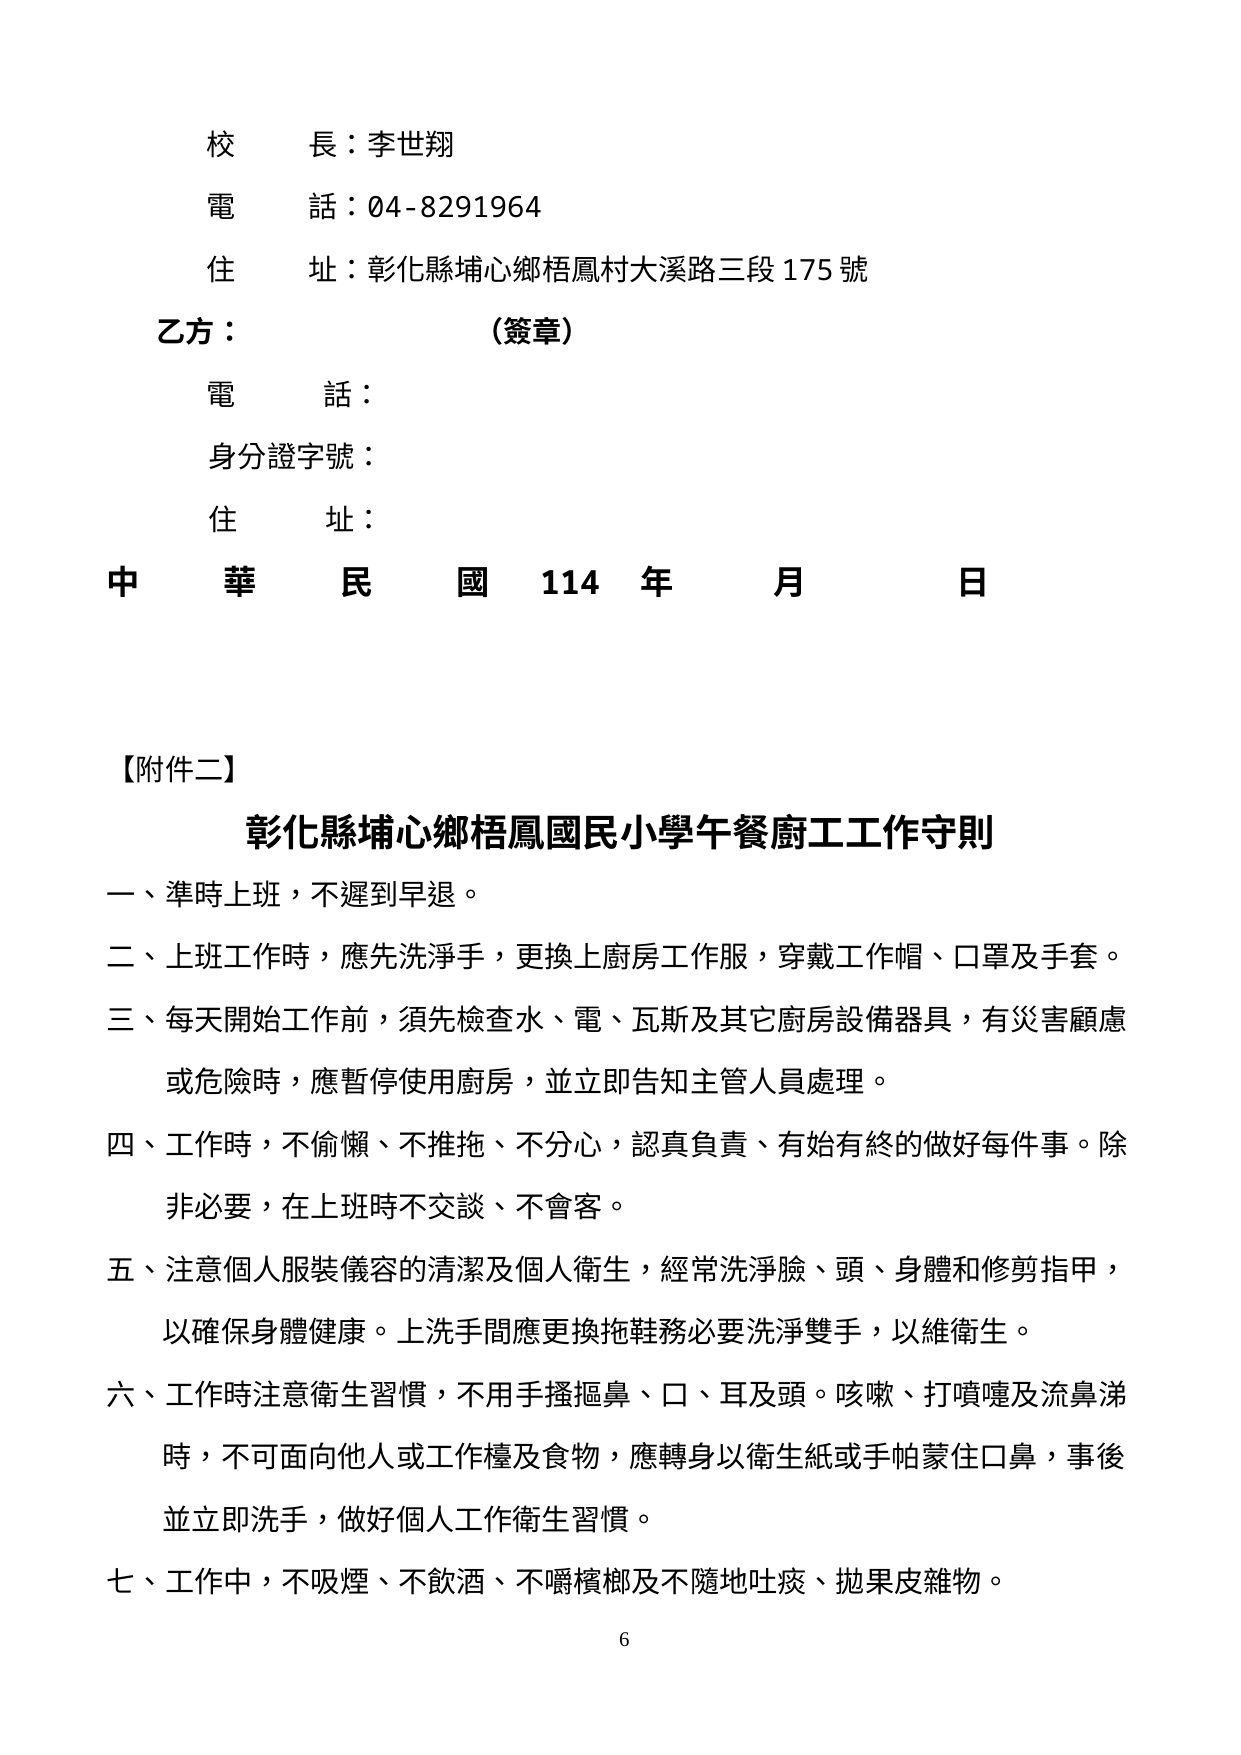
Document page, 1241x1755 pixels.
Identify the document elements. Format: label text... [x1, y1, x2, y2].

text 校 長：李世翔 [156, 101, 1134, 163]
text 乙方： （簽章） [106, 288, 1134, 351]
text 一、準時上班，不遲到早退。 [106, 851, 1134, 913]
text 電 話：04-8291964 [106, 163, 1134, 226]
text 二、上班工作時，應先洗淨手，更換上廚房工作服，穿戴工作帽、口罩及手套。 [106, 913, 1134, 976]
text 住 址： [106, 476, 1134, 538]
text 五、注意個人服裝儀容的清潔及個人衛生，經常洗淨臉、頭、身體和修剪指甲，以確保身體健康。上洗手間應更換拖鞋務必要洗淨雙手，以維衛生。 [106, 1226, 1134, 1351]
text 住 址：彰化縣埔心鄉梧鳳村大溪路三段175號 [156, 226, 1134, 288]
text 身分證字號： [106, 413, 1134, 476]
text 中 華 民 國 114 年 月 日 [106, 538, 1134, 601]
text 彰化縣埔心鄉梧鳳國民小學午餐廚工工作守則 [106, 788, 1134, 851]
text 七、工作中，不吸煙、不飲酒、不嚼檳榔及不隨地吐痰、拋果皮雜物。 [106, 1538, 1134, 1601]
text 三、每天開始工作前，須先檢查水、電、瓦斯及其它廚房設備器具，有災害顧慮或危險時，應暫停使用廚房，並立即告知主管人員處理。 [106, 976, 1134, 1101]
text 【附件二】 [106, 726, 1134, 788]
text 四、工作時，不偷懶、不推拖、不分心，認真負責、有始有終的做好每件事。除非必要，在上班時不交談、不會客。 [106, 1101, 1134, 1226]
text 電 話： [106, 351, 1134, 413]
text 六、工作時注意衛生習慣，不用手搔摳鼻、口、耳及頭。咳嗽、打噴嚏及流鼻涕時，不可面向他人或工作檯及食物，應轉身以衛生紙或手帕蒙住口鼻，事後並立即洗手，做好個人工作衛生習慣。 [106, 1351, 1134, 1538]
